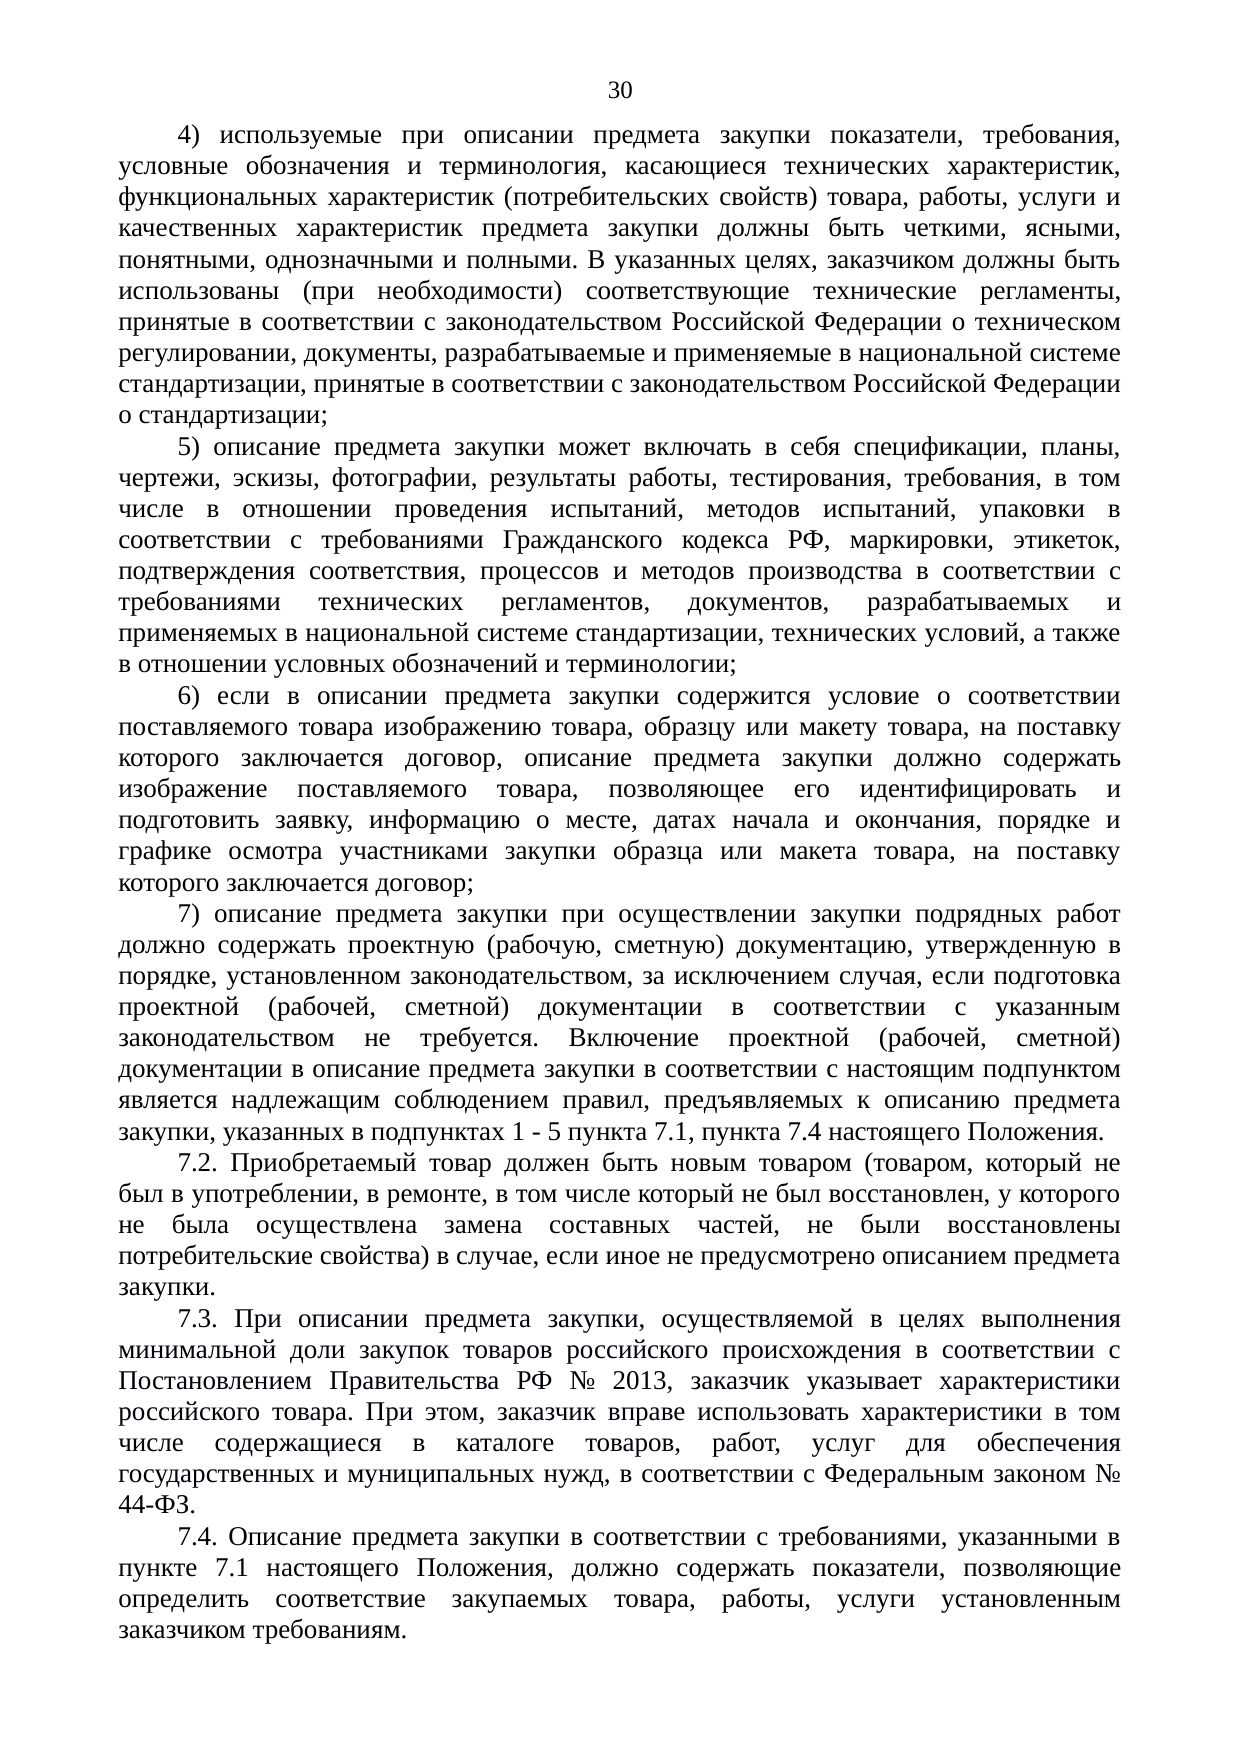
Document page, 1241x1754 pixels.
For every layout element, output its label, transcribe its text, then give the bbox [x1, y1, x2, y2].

text 7.2. Приобретаемый товар должен быть новым товаром (товаром, который не был в употреблении, в ремонте, в том числе который не был восстановлен, у которого не была осуществлена замена составных частей, не были восстановлены потребительские свойства) в случае, если иное не предусмотрено описанием предмета закупки. [118, 1146, 1122, 1302]
text 7.3. При описании предмета закупки, осуществляемой в целях выполнения минимальной доли закупок товаров российского происхождения в соответствии с Постановлением Правительства РФ № 2013, заказчик указывает характеристики российского товара. При этом, заказчик вправе использовать характеристики в том числе содержащиеся в каталоге товаров, работ, услуг для обеспечения государственных и муниципальных нужд, в соответствии с Федеральным законом № 44-ФЗ. [118, 1302, 1122, 1520]
text 7) описание предмета закупки при осуществлении закупки подрядных работ должно содержать проектную (рабочую, сметную) документацию, утвержденную в порядке, установленном законодательством, за исключением случая, если подготовка проектной (рабочей, сметной) документации в соответствии с указанным законодательством не требуется. Включение проектной (рабочей, сметной) документации в описание предмета закупки в соответствии с настоящим подпунктом является надлежащим соблюдением правил, предъявляемых к описанию предмета закупки, указанных в подпунктах 1 - 5 пункта 7.1, пункта 7.4 настоящего Положения. [118, 897, 1122, 1146]
text 7.4. Описание предмета закупки в соответствии с требованиями, указанными в пункте 7.1 настоящего Положения, должно содержать показатели, позволяющие определить соответствие закупаемых товара, работы, услуги установленным заказчиком требованиям. [118, 1520, 1122, 1644]
text 4) используемые при описании предмета закупки показатели, требования, условные обозначения и терминология, касающиеся технических характеристик, функциональных характеристик (потребительских свойств) товара, работы, услуги и качественных характеристик предмета закупки должны быть четкими, ясными, понятными, однозначными и полными. В указанных целях, заказчиком должны быть использованы (при необходимости) соответствующие технические регламенты, принятые в соответствии с законодательством Российской Федерации о техническом регулировании, документы, разрабатываемые и применяемые в национальной системе стандартизации, принятые в соответствии с законодательством Российской Федерации о стандартизации; [118, 118, 1122, 429]
text 5) описание предмета закупки может включать в себя спецификации, планы, чертежи, эскизы, фотографии, результаты работы, тестирования, требования, в том числе в отношении проведения испытаний, методов испытаний, упаковки в соответствии с требованиями Гражданского кодекса РФ, маркировки, этикеток, подтверждения соответствия, процессов и методов производства в соответствии с требованиями технических регламентов, документов, разрабатываемых и применяемых в национальной системе стандартизации, технических условий, а также в отношении условных обозначений и терминологии; [118, 429, 1122, 679]
text 6) если в описании предмета закупки содержится условие о соответствии поставляемого товара изображению товара, образцу или макету товара, на поставку которого заключается договор, описание предмета закупки должно содержать изображение поставляемого товара, позволяющее его идентифицировать и подготовить заявку, информацию о месте, датах начала и окончания, порядке и графике осмотра участниками закупки образца или макета товара, на поставку которого заключается договор; [118, 679, 1122, 897]
